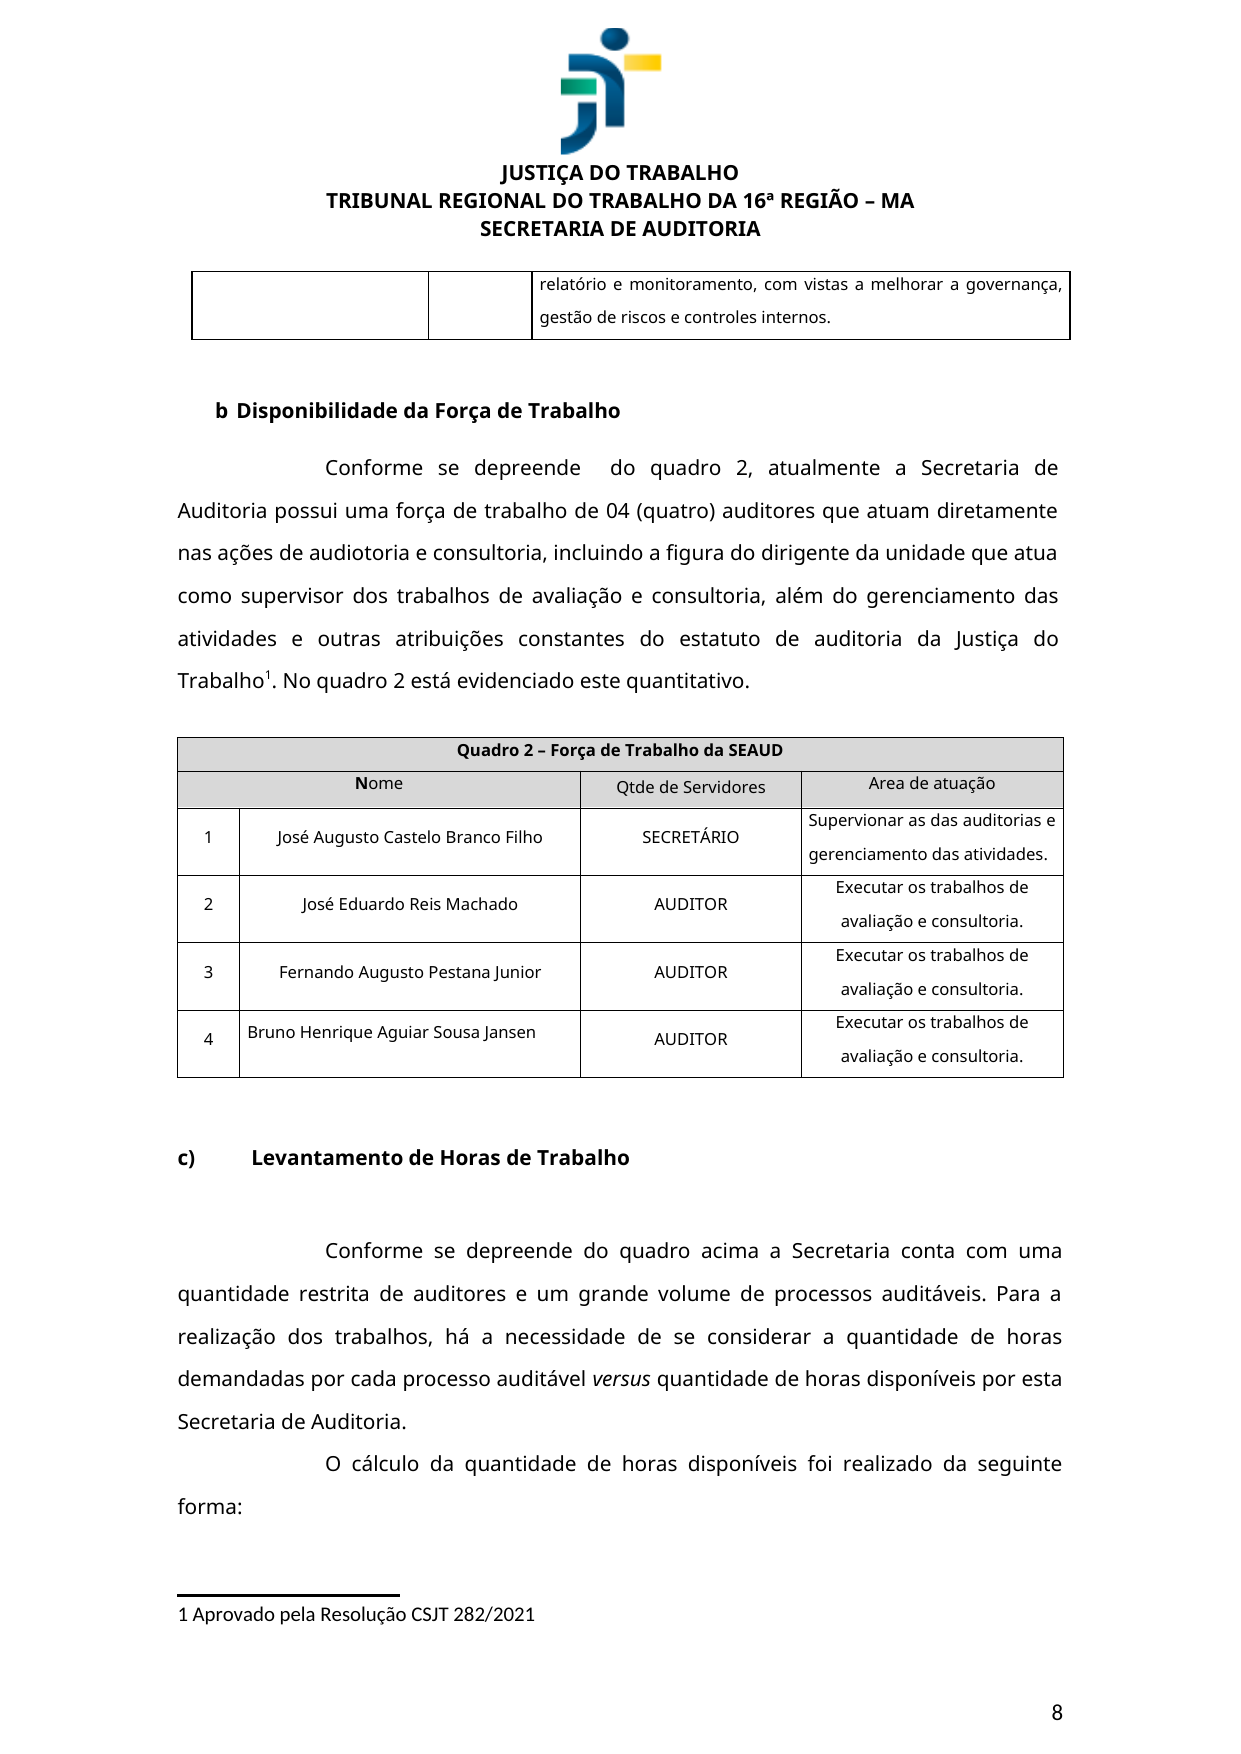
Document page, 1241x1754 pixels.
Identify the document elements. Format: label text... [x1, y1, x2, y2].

table_cell relatório e monitoramento, com vistas a melhorar a governança, gestão de riscos e controles internos. [533, 272, 1069, 338]
text Conforme se depreende do quadro 2, atualmente a Secretaria de Auditoria possui uma força de trabalho de 04 (quatro) auditores que atuam diretamente nas ações de audiotoria e consultoria, incluindo a figura do dirigente da unidade que atua como supervisor dos trabalhos de avaliação e consultoria, além do gerenciamento das atividades e outras atribuições constantes do estatuto de auditoria da Justiça do Trabalho. No quadro 2 está evidenciado este quantitativo. [177, 453, 1059, 695]
table_cell 2 [178, 876, 239, 942]
table_cell José Eduardo Reis Machado [240, 876, 580, 942]
table_cell Supervionar as das auditorias e gerenciamento das atividades. [802, 809, 1063, 875]
table_cell AUDITOR [581, 943, 801, 1010]
subtitle c) Levantamento de Horas de Trabalho [177, 1143, 1063, 1172]
table_cell Nome [178, 772, 580, 807]
table_cell Executar os trabalhos de avaliação e consultoria. [802, 1011, 1063, 1077]
table_cell José Augusto Castelo Branco Filho [240, 809, 580, 875]
table_cell Bruno Henrique Aguiar Sousa Jansen [240, 1011, 580, 1077]
table_cell Area de atuação [802, 772, 1063, 807]
table_cell Qtde de Servidores [581, 772, 801, 807]
picture [560, 28, 680, 158]
table_cell 3 [178, 943, 239, 1010]
text O cálculo da quantidade de horas disponíveis foi realizado da seguinte forma: [177, 1449, 1063, 1521]
table_cell SECRETÁRIO [581, 809, 801, 875]
table_cell 4 [178, 1011, 239, 1077]
table_cell AUDITOR [581, 876, 801, 942]
table_cell Executar os trabalhos de avaliação e consultoria. [802, 876, 1063, 942]
table_cell [193, 272, 428, 338]
table_header Quadro 2 – Força de Trabalho da SEAUD [178, 738, 1063, 771]
table_cell [429, 272, 531, 338]
text Aprovado pela Resolução CSJT 282/2021 [177, 1602, 1063, 1627]
table_cell Fernando Augusto Pestana Junior [240, 943, 580, 1010]
table_cell Executar os trabalhos de avaliação e consultoria. [802, 943, 1063, 1010]
text Conforme se depreende do quadro acima a Secretaria conta com uma quantidade restrita de auditores e um grande volume de processos auditáveis. Para a realização dos trabalhos, há a necessidade de se considerar a quantidade de horas demandadas por cada processo auditável versus quantidade de horas disponíveis por esta Secretaria de Auditoria. [177, 1237, 1063, 1435]
table_cell AUDITOR [581, 1011, 801, 1077]
list Disponibilidade da Força de Trabalho [215, 396, 1063, 425]
table_cell 1 [178, 809, 239, 875]
